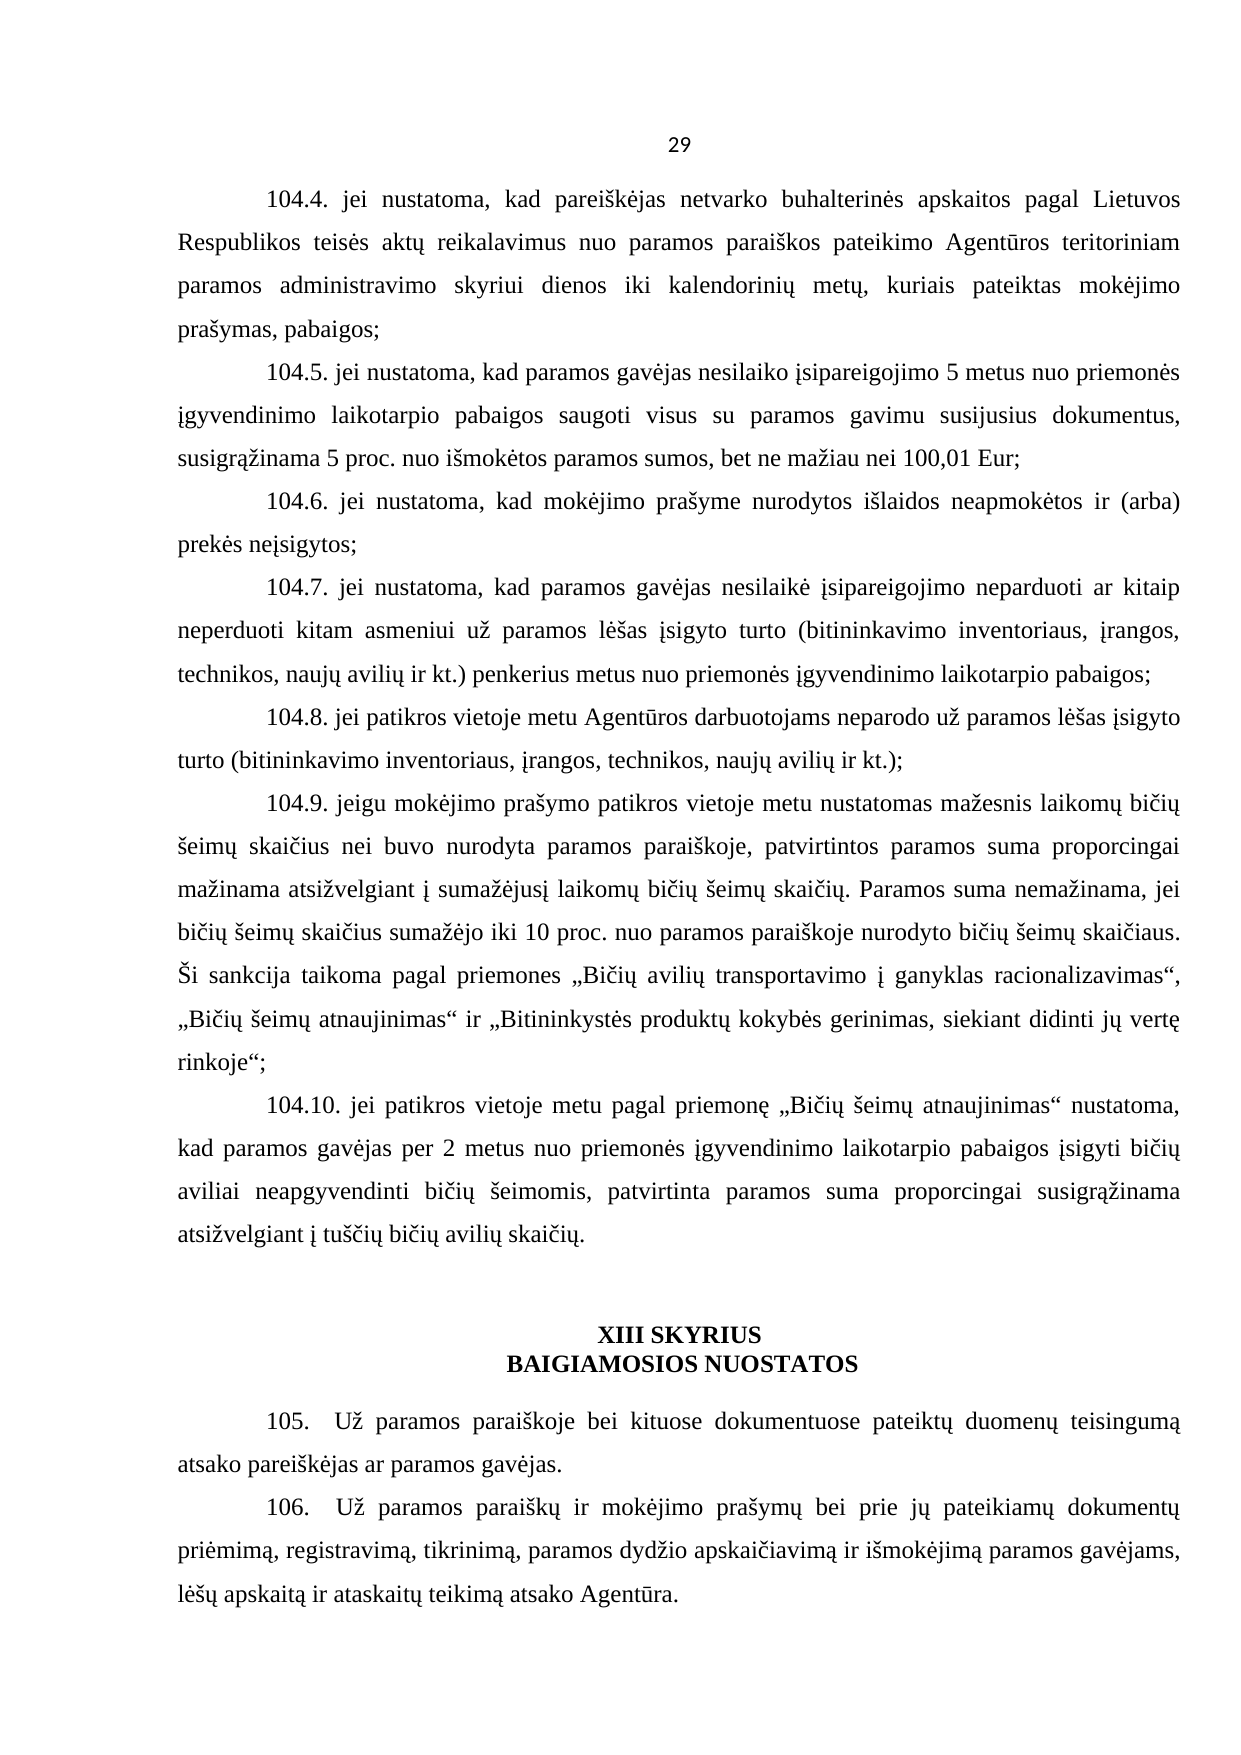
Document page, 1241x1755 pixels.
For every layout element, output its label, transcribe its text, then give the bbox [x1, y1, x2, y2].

text 104.8. jei patikros vietoje metu Agentūros darbuotojams neparodo už paramos lėšas įsigyto turto (bitininkavimo inventoriaus, įrangos, technikos, naujų avilių ir kt.); [177, 702, 1181, 774]
text XIII SKYRIUS [177, 1320, 1181, 1349]
text 106. Už paramos paraiškų ir mokėjimo prašymų bei prie jų pateikiamų dokumentų priėmimą, registravimą, tikrinimą, paramos dydžio apskaičiavimą ir išmokėjimą paramos gavėjams, lėšų apskaitą ir ataskaitų teikimą atsako Agentūra. [177, 1492, 1181, 1607]
text 104.9. jeigu mokėjimo prašymo patikros vietoje metu nustatomas mažesnis laikomų bičių šeimų skaičius nei buvo nurodyta paramos paraiškoje, patvirtintos paramos suma proporcingai mažinama atsižvelgiant į sumažėjusį laikomų bičių šeimų skaičių. Paramos suma nemažinama, jei bičių šeimų skaičius sumažėjo iki 10 proc. nuo paramos paraiškoje nurodyto bičių šeimų skaičiaus. Ši sankcija taikoma pagal priemones „Bičių avilių transportavimo į ganyklas racionalizavimas“, „Bičių šeimų atnaujinimas“ ir „Bitininkystės produktų kokybės gerinimas, siekiant didinti jų vertę rinkoje“; [177, 788, 1181, 1076]
text 104.10. jei patikros vietoje metu pagal priemonę „Bičių šeimų atnaujinimas“ nustatoma, kad paramos gavėjas per 2 metus nuo priemonės įgyvendinimo laikotarpio pabaigos įsigyti bičių aviliai neapgyvendinti bičių šeimomis, patvirtinta paramos suma proporcingai susigrąžinama atsižvelgiant į tuščių bičių avilių skaičių. [177, 1090, 1181, 1248]
text 104.4. jei nustatoma, kad pareiškėjas netvarko buhalterinės apskaitos pagal Lietuvos Respublikos teisės aktų reikalavimus nuo paramos paraiškos pateikimo Agentūros teritoriniam paramos administravimo skyriui dienos iki kalendorinių metų, kuriais pateiktas mokėjimo prašymas, pabaigos; [177, 184, 1181, 342]
text 104.5. jei nustatoma, kad paramos gavėjas nesilaiko įsipareigojimo 5 metus nuo priemonės įgyvendinimo laikotarpio pabaigos saugoti visus su paramos gavimu susijusius dokumentus, susigrąžinama 5 proc. nuo išmokėtos paramos sumos, bet ne mažiau nei 100,01 Eur; [177, 357, 1181, 472]
text BAIGIAMOSIOS NUOSTATOS [177, 1349, 1181, 1377]
text 105. Už paramos paraiškoje bei kituose dokumentuose pateiktų duomenų teisingumą atsako pareiškėjas ar paramos gavėjas. [177, 1406, 1181, 1478]
text 104.6. jei nustatoma, kad mokėjimo prašyme nurodytos išlaidos neapmokėtos ir (arba) prekės neįsigytos; [177, 486, 1181, 558]
text 104.7. jei nustatoma, kad paramos gavėjas nesilaikė įsipareigojimo neparduoti ar kitaip neperduoti kitam asmeniui už paramos lėšas įsigyto turto (bitininkavimo inventoriaus, įrangos, technikos, naujų avilių ir kt.) penkerius metus nuo priemonės įgyvendinimo laikotarpio pabaigos; [177, 572, 1181, 687]
